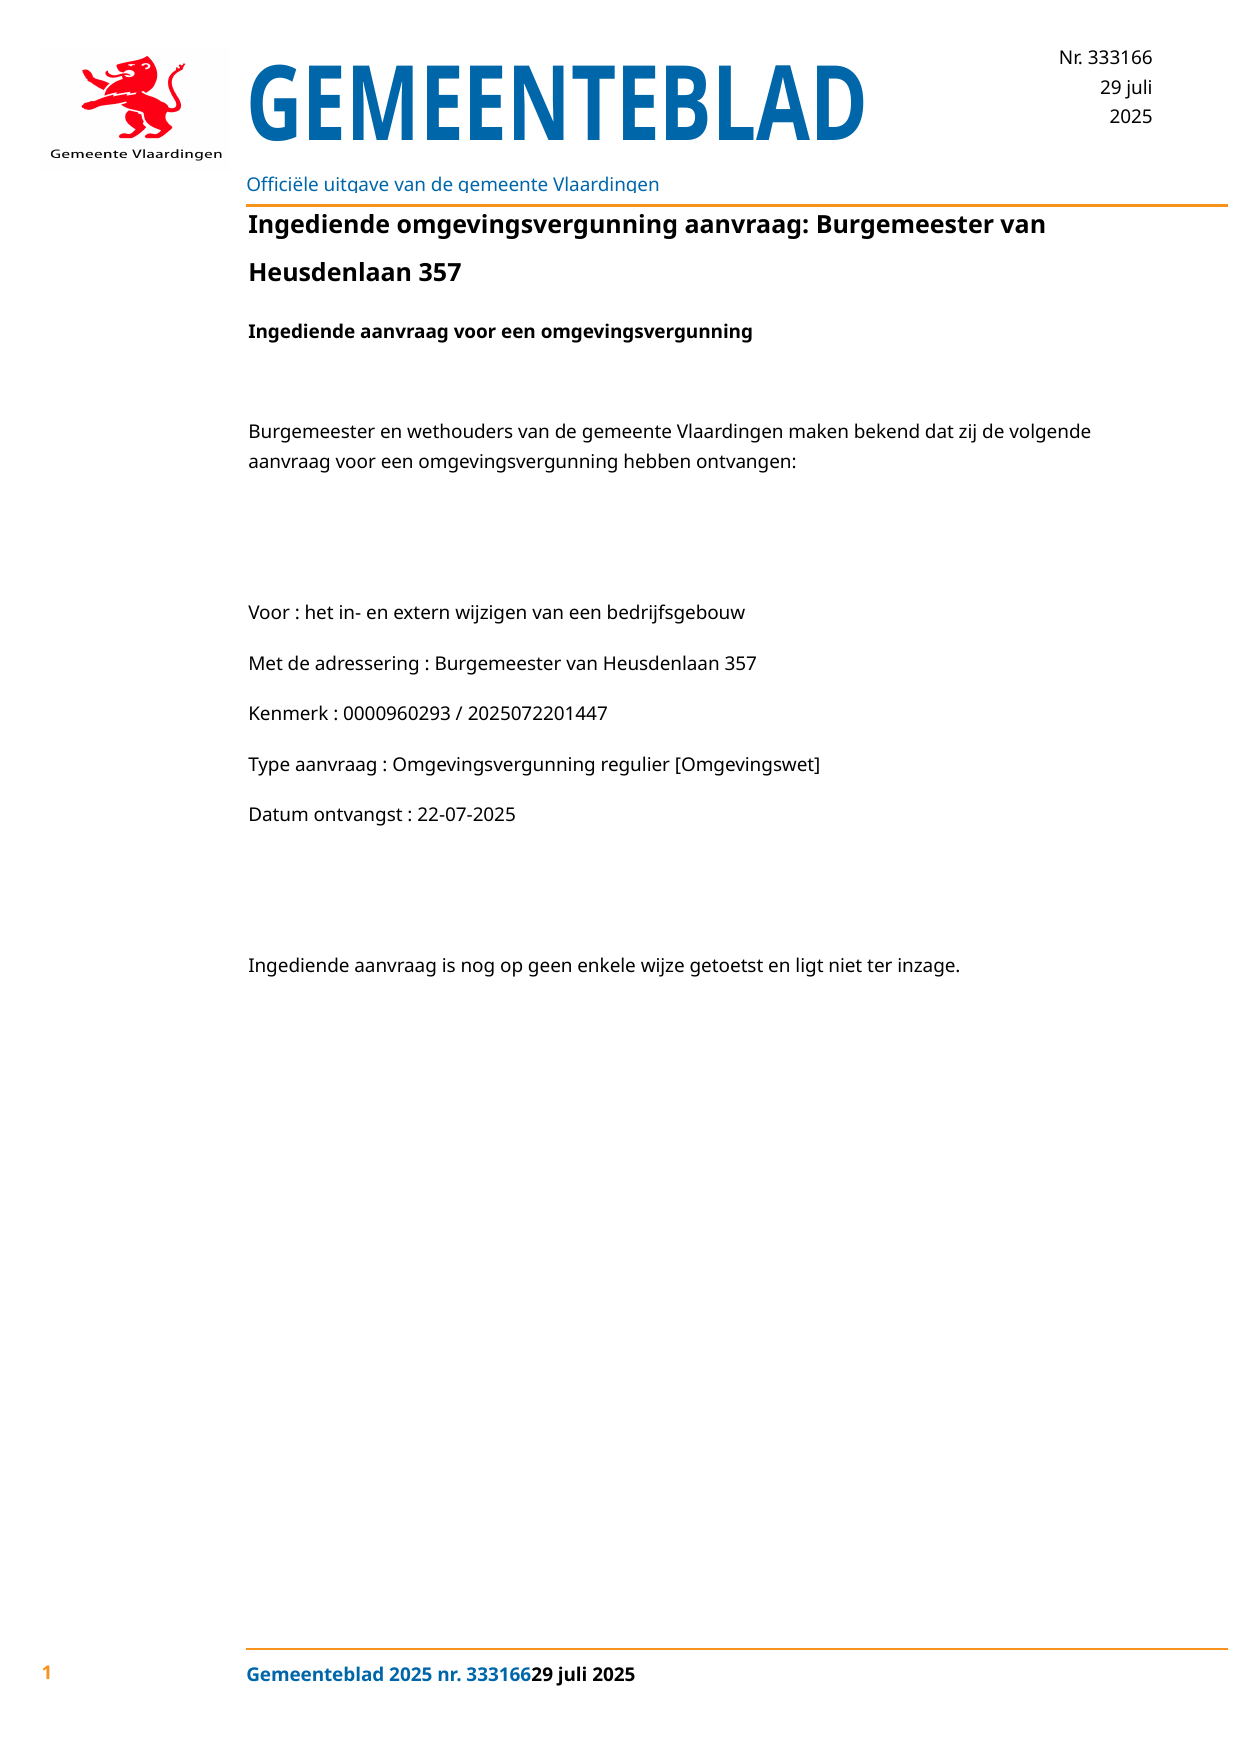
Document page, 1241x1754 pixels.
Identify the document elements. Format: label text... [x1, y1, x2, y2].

text Met de adressering : Burgemeester van Heusdenlaan 357 [248, 650, 1152, 676]
text Kenmerk : 0000960293 / 2025072201447 [248, 700, 1152, 726]
picture [41, 47, 231, 172]
text Burgemeester en wethouders van de gemeente Vlaardingen maken bekend dat zij de volgende aanvraag voor een omgevingsvergunning hebben ontvangen: [248, 419, 1152, 474]
text Ingediende omgevingsvergunning aanvraag: Burgemeester van Heusdenlaan 357 [248, 207, 1152, 288]
text Ingediende aanvraag voor een omgevingsvergunning [248, 318, 1152, 344]
text Ingediende aanvraag is nog op geen enkele wijze getoetst en ligt niet ter inzage. [248, 952, 1152, 978]
text Type aanvraag : Omgevingsvergunning regulier [Omgevingswet] [248, 751, 1152, 777]
text Datum ontvangst : 22-07-2025 [248, 801, 1152, 827]
text Voor : het in- en extern wijzigen van een bedrijfsgebouw [248, 599, 1152, 625]
